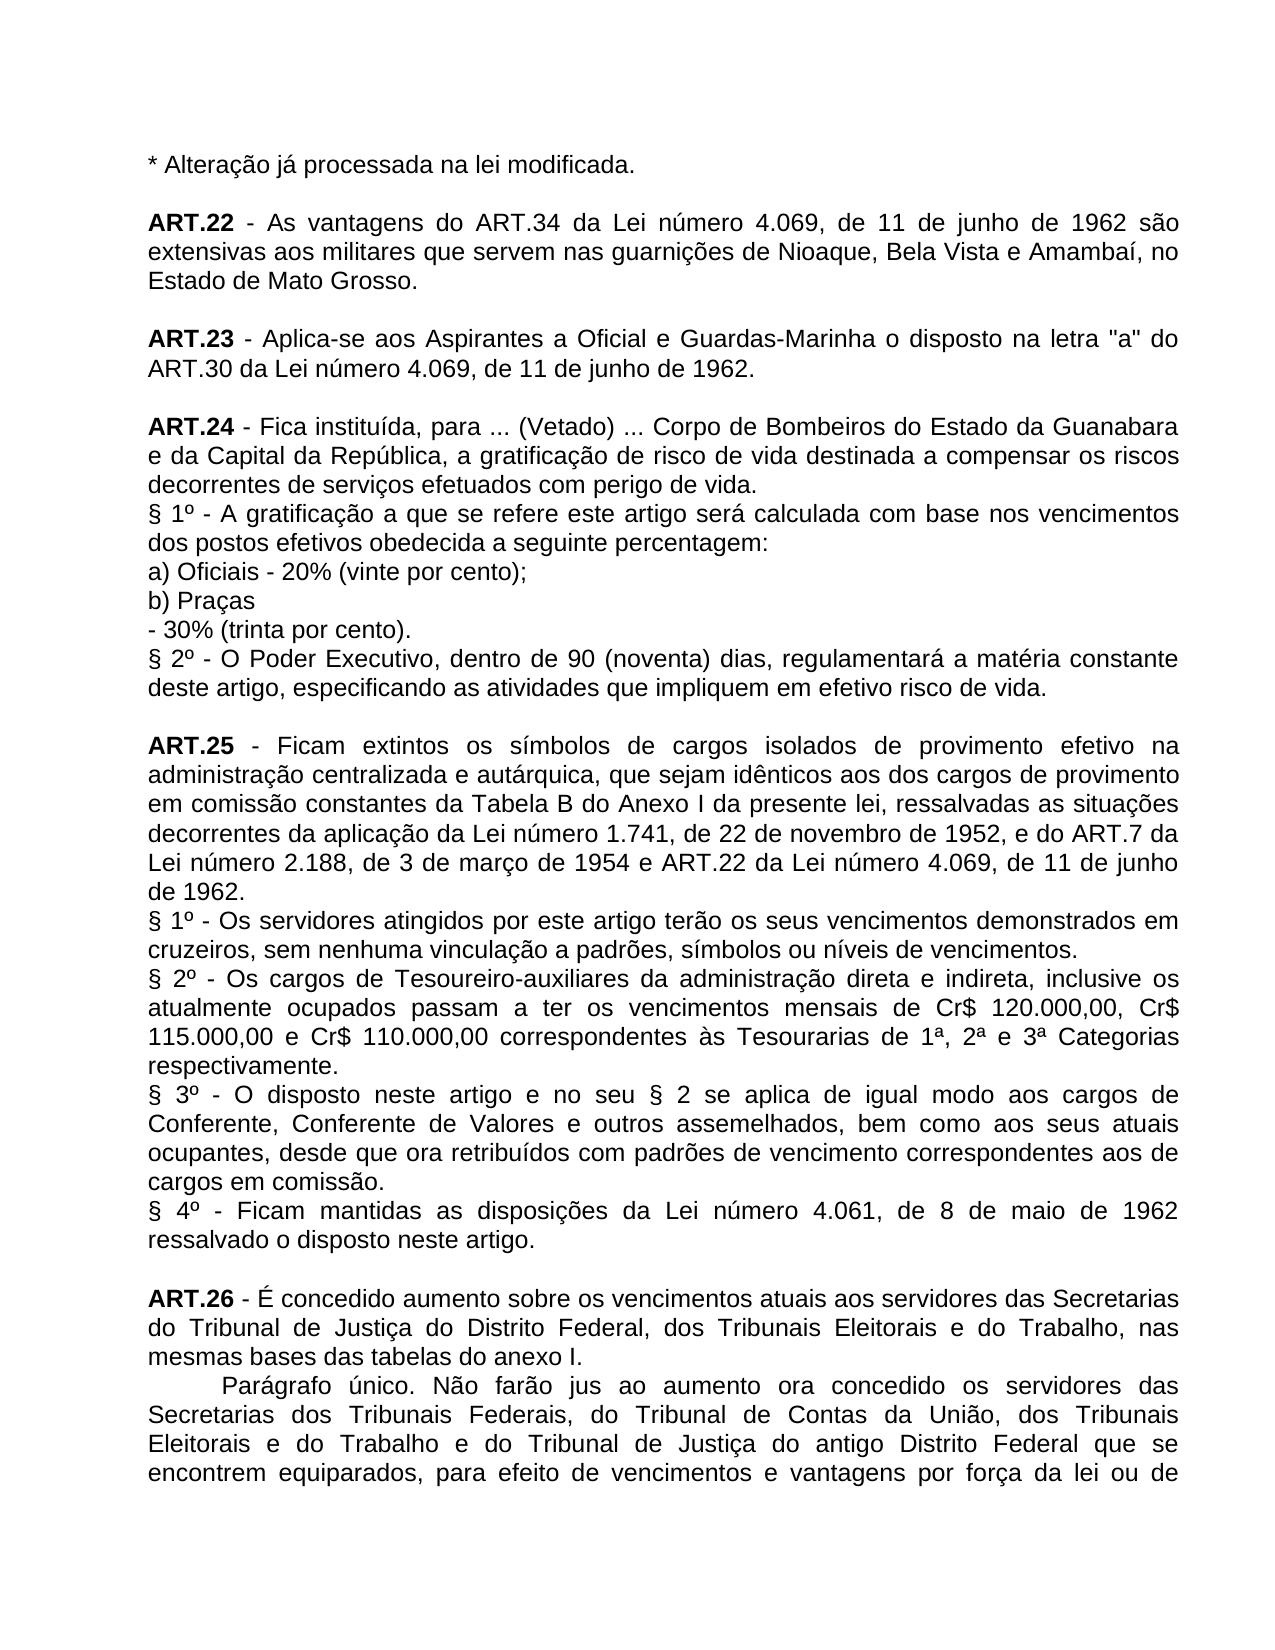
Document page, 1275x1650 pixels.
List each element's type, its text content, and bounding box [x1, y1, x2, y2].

text a) Oficiais - 20% (vinte por cento); [148, 557, 1181, 586]
text § 4º - Ficam mantidas as disposições da Lei número 4.061, de 8 de maio de 1962 ressalvado o disposto neste artigo. [148, 1196, 1181, 1254]
text § 1º - Os servidores atingidos por este artigo terão os seus vencimentos demonstrados em cruzeiros, sem nenhuma vinculação a padrões, símbolos ou níveis de vencimentos. [148, 906, 1181, 964]
text Parágrafo único. Não farão jus ao aumento ora concedido os servidores das Secretarias dos Tribunais Federais, do Tribunal de Contas da União, dos Tribunais Eleitorais e do Trabalho e do Tribunal de Justiça do antigo Distrito Federal que se encontrem equiparados, para efeito de vencimentos e vantagens por força da lei ou de [148, 1371, 1181, 1487]
text * Alteração já processada na lei modificada. [148, 150, 1181, 179]
text ART.23 - Aplica-se aos Aspirantes a Oficial e Guardas-Marinha o disposto na letra "a" do ART.30 da Lei número 4.069, de 11 de junho de 1962. [148, 324, 1181, 382]
text ART.26 - É concedido aumento sobre os vencimentos atuais aos servidores das Secretarias do Tribunal de Justiça do Distrito Federal, dos Tribunais Eleitorais e do Trabalho, nas mesmas bases das tabelas do anexo I. [148, 1283, 1181, 1371]
text b) Praças [148, 586, 1181, 615]
text § 1º - A gratificação a que se refere este artigo será calculada com base nos vencimentos dos postos efetivos obedecida a seguinte percentagem: [148, 499, 1181, 557]
text § 3º - O disposto neste artigo e no seu § 2 se aplica de igual modo aos cargos de Conferente, Conferente de Valores e outros assemelhados, bem como aos seus atuais ocupantes, desde que ora retribuídos com padrões de vencimento correspondentes aos de cargos em comissão. [148, 1080, 1181, 1196]
text - 30% (trinta por cento). [148, 615, 1181, 644]
text § 2º - Os cargos de Tesoureiro-auxiliares da administração direta e indireta, inclusive os atualmente ocupados passam a ter os vencimentos mensais de Cr$ 120.000,00, Cr$ 115.000,00 e Cr$ 110.000,00 correspondentes às Tesourarias de 1ª, 2ª e 3ª Categorias respectivamente. [148, 964, 1181, 1080]
text ART.25 - Ficam extintos os símbolos de cargos isolados de provimento efetivo na administração centralizada e autárquica, que sejam idênticos aos dos cargos de provimento em comissão constantes da Tabela B do Anexo I da presente lei, ressalvadas as situações decorrentes da aplicação da Lei número 1.741, de 22 de novembro de 1952, e do ART.7 da Lei número 2.188, de 3 de março de 1954 e ART.22 da Lei número 4.069, de 11 de junho de 1962. [148, 731, 1181, 906]
text ART.24 - Fica instituída, para ... (Vetado) ... Corpo de Bombeiros do Estado da Guanabara e da Capital da República, a gratificação de risco de vida destinada a compensar os riscos decorrentes de serviços efetuados com perigo de vida. [148, 412, 1181, 499]
text § 2º - O Poder Executivo, dentro de 90 (noventa) dias, regulamentará a matéria constante deste artigo, especificando as atividades que impliquem em efetivo risco de vida. [148, 644, 1181, 702]
text ART.22 - As vantagens do ART.34 da Lei número 4.069, de 11 de junho de 1962 são extensivas aos militares que servem nas guarnições de Nioaque, Bela Vista e Amambaí, no Estado de Mato Grosso. [148, 208, 1181, 295]
